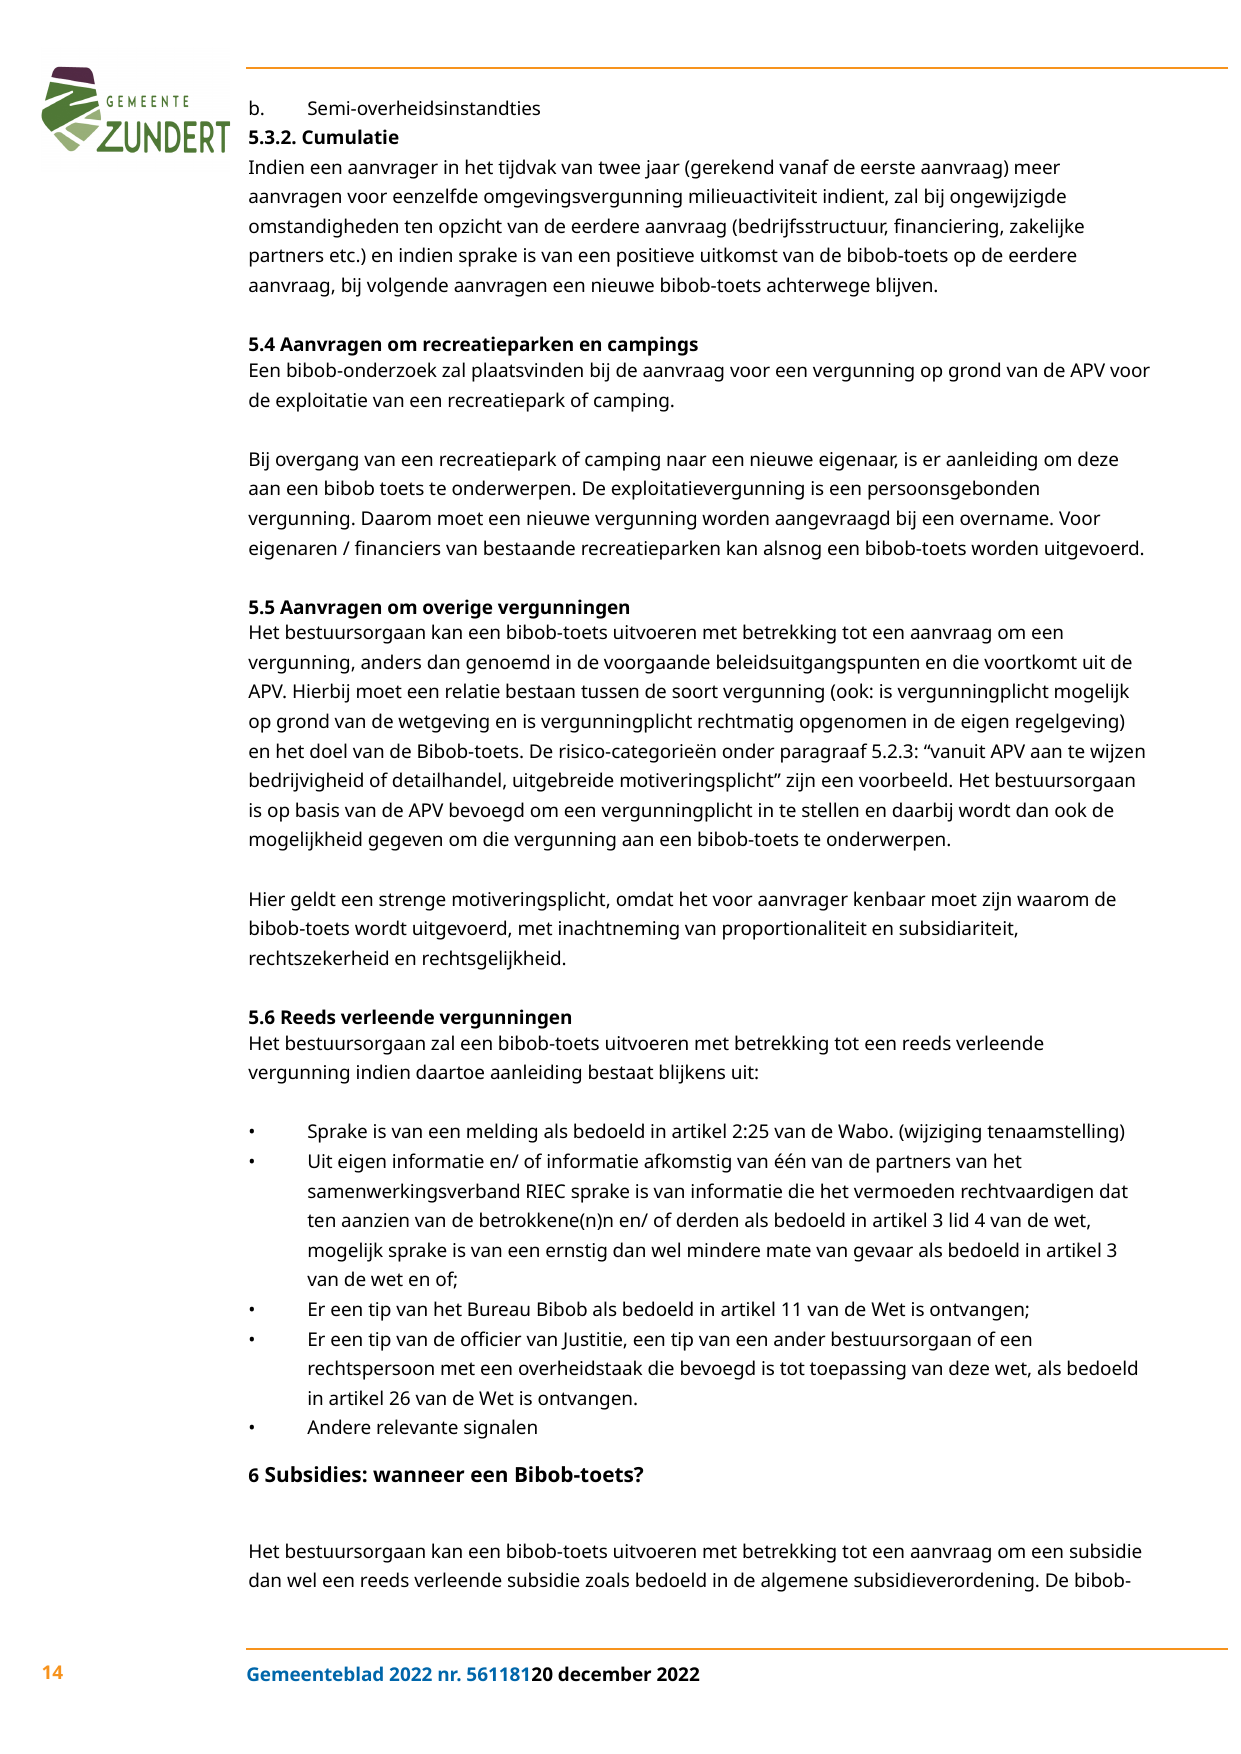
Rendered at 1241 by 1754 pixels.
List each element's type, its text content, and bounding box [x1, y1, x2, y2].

text Bij overgang van een recreatiepark of camping naar een nieuwe eigenaar, is er aanleiding om deze aan een bibob toets te onderwerpen. De exploitatievergunning is een persoonsgebonden vergunning. Daarom moet een nieuwe vergunning worden aangevraagd bij een overname. Voor eigenaren / financiers van bestaande recreatieparken kan alsnog een bibob-toets worden uitgevoerd. [248, 446, 1152, 560]
text 5.6 Reeds verleende vergunningen [248, 1004, 1152, 1030]
text Hier geldt een strenge motiveringsplicht, omdat het voor aanvrager kenbaar moet zijn waarom de bibob-toets wordt uitgevoerd, met inachtneming van proportionaliteit en subsidiariteit, rechtszekerheid en rechtsgelijkheid. [248, 886, 1152, 971]
picture [41, 47, 231, 172]
text Indien een aanvrager in het tijdvak van twee jaar (gerekend vanaf de eerste aanvraag) meer aanvragen voor eenzelfde omgevingsvergunning milieuactiviteit indient, zal bij ongewijzigde omstandigheden ten opzicht van de eerdere aanvraag (bedrijfsstructuur, financiering, zakelijke partners etc.) en indien sprake is van een positieve uitkomst van de bibob-toets op de eerdere aanvraag, bij volgende aanvragen een nieuwe bibob-toets achterwege blijven. [248, 154, 1152, 298]
text 6 Subsidies: wanneer een Bibob-toets? [248, 1460, 1152, 1488]
list Sprake is van een melding als bedoeld in artikel 2:25 van de Wabo. (wijziging tenaamstelling) [248, 1119, 1152, 1144]
list Semi-overheidsinstandties [248, 95, 1152, 121]
text Het bestuursorgaan kan een bibob-toets uitvoeren met betrekking tot een aanvraag om een vergunning, anders dan genoemd in de voorgaande beleidsuitgangspunten en die voortkomt uit de APV. Hierbij moet een relatie bestaan tussen de soort vergunning (ook: is vergunningplicht mogelijk op grond van de wetgeving en is vergunningplicht rechtmatig opgenomen in de eigen regelgeving) en het doel van de Bibob-toets. De risico-categorieën onder paragraaf 5.2.3: “vanuit APV aan te wijzen bedrijvigheid of detailhandel, uitgebreide motiveringsplicht” zijn een voorbeeld. Het bestuursorgaan is op basis van de APV bevoegd om een vergunningplicht in te stellen en daarbij wordt dan ook de mogelijkheid gegeven om die vergunning aan een bibob-toets te onderwerpen. [248, 619, 1152, 852]
list Er een tip van de officier van Justitie, een tip van een ander bestuursorgaan of een rechtspersoon met een overheidstaak die bevoegd is tot toepassing van deze wet, als bedoeld in artikel 26 van de Wet is ontvangen. [248, 1326, 1152, 1411]
list Uit eigen informatie en/ of informatie afkomstig van één van de partners van het samenwerkingsverband RIEC sprake is van informatie die het vermoeden rechtvaardigen dat ten aanzien van de betrokkene(n)n en/ of derden als bedoeld in artikel 3 lid 4 van de wet, mogelijk sprake is van een ernstig dan wel mindere mate van gevaar als bedoeld in artikel 3 van de wet en of; [248, 1148, 1152, 1292]
text Het bestuursorgaan zal een bibob-toets uitvoeren met betrekking tot een reeds verleende vergunning indien daartoe aanleiding bestaat blijkens uit: [248, 1030, 1152, 1085]
text Het bestuursorgaan kan een bibob-toets uitvoeren met betrekking tot een aanvraag om een subsidie dan wel een reeds verleende subsidie zoals bedoeld in de algemene subsidieverordening. De bibob- [248, 1538, 1152, 1593]
text 5.4 Aanvragen om recreatieparken en campings [248, 331, 1152, 357]
text Een bibob-onderzoek zal plaatsvinden bij de aanvraag voor een vergunning op grond van de APV voor de exploitatie van een recreatiepark of camping. [248, 357, 1152, 412]
text 5.5 Aanvragen om overige vergunningen [248, 594, 1152, 619]
list Andere relevante signalen [248, 1414, 1152, 1440]
list Er een tip van het Bureau Bibob als bedoeld in artikel 11 van de Wet is ontvangen; [248, 1296, 1152, 1322]
text 5.3.2. Cumulatie [248, 124, 1152, 150]
